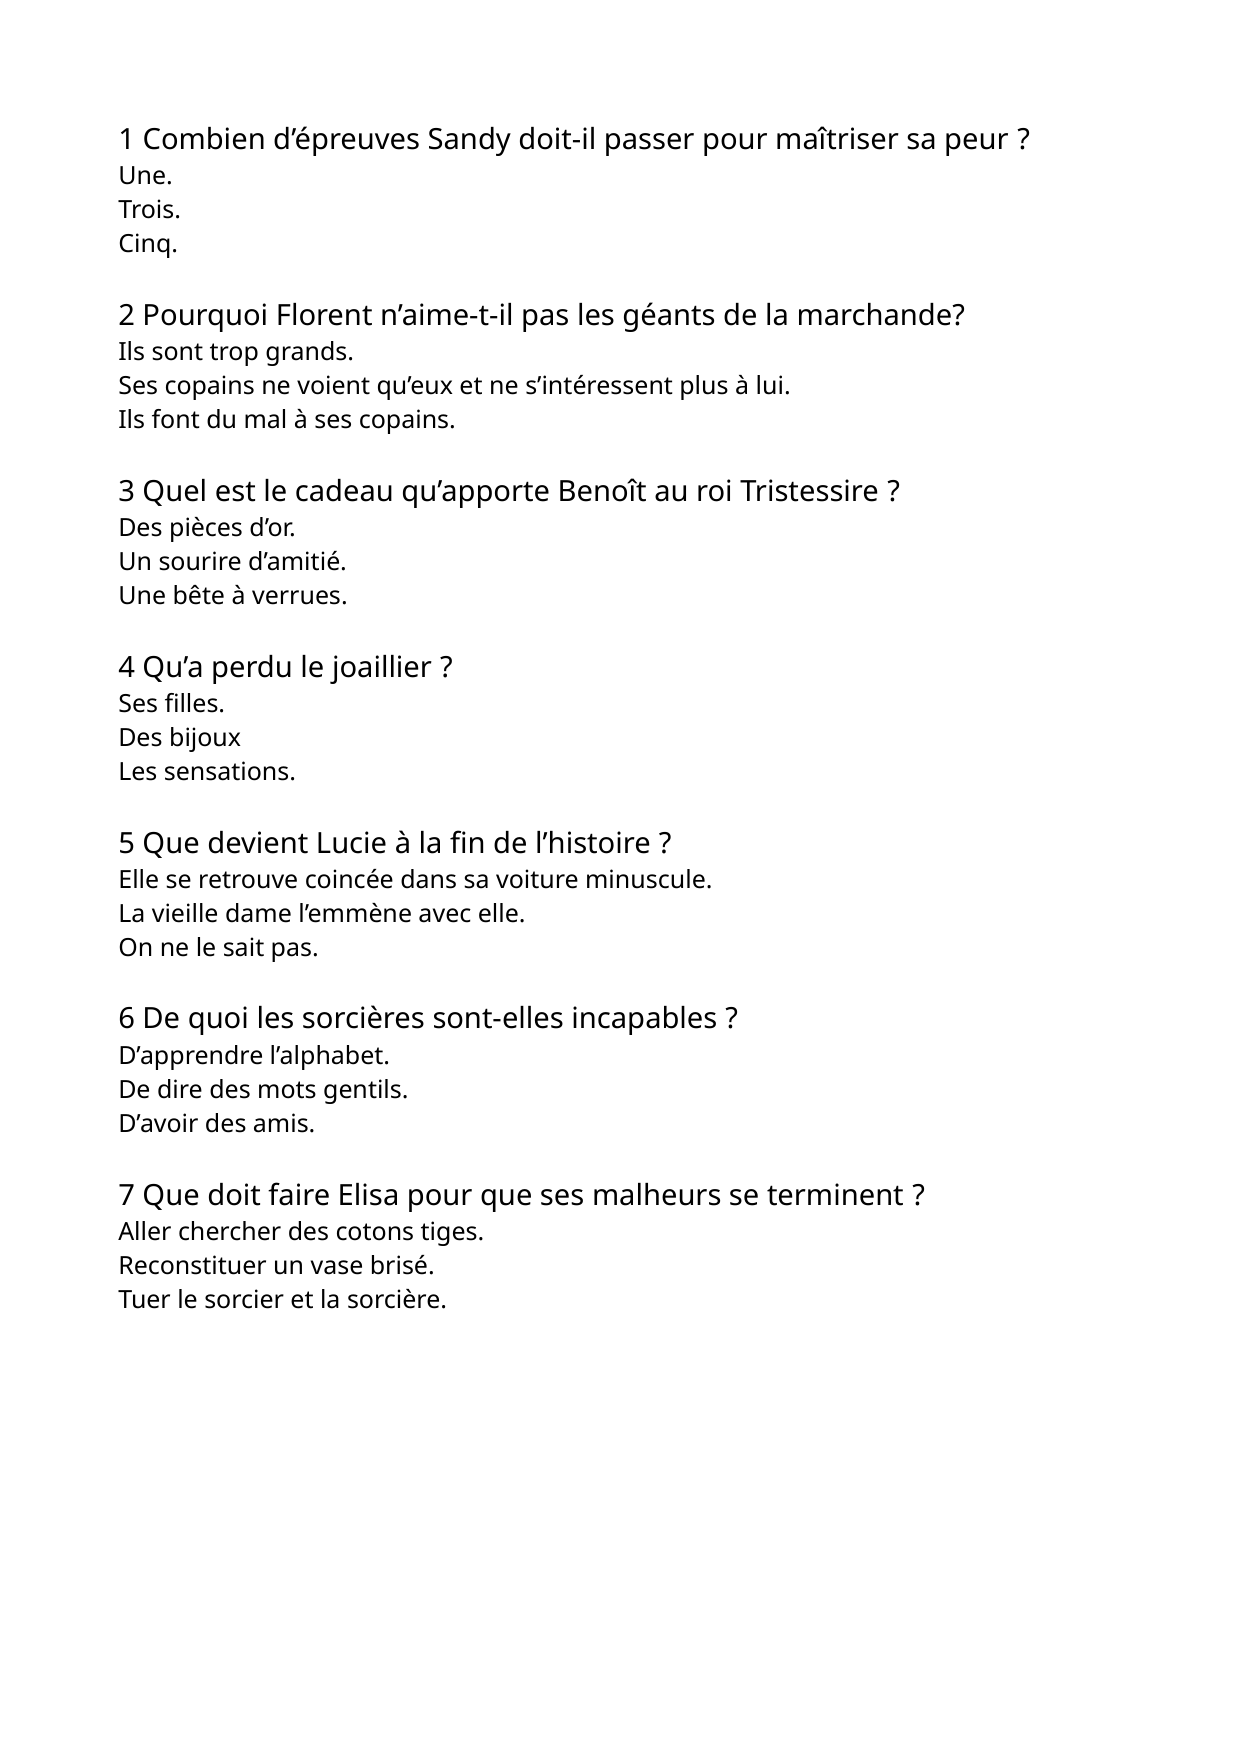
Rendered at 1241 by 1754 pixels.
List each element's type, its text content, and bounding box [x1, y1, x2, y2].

text Ses filles. [118, 686, 1122, 720]
text D’avoir des amis. [118, 1106, 1122, 1140]
text Reconstituer un vase brisé. [118, 1247, 1122, 1282]
text Des pièces d’or. [118, 510, 1122, 544]
text Une. [118, 158, 1122, 192]
text La vieille dame l’emmène avec elle. [118, 896, 1122, 930]
text Trois. [118, 192, 1122, 226]
list 6 De quoi les sorcières sont-elles incapables ? [118, 998, 1122, 1037]
text De dire des mots gentils. [118, 1072, 1122, 1106]
text Ils sont trop grands. [118, 334, 1122, 368]
text Elle se retrouve coincée dans sa voiture minuscule. [118, 862, 1122, 896]
list 4 Qu’a perdu le joaillier ? [118, 646, 1122, 686]
text Cinq. [118, 226, 1122, 260]
text D’apprendre l’alphabet. [118, 1037, 1122, 1072]
list 1 Combien d’épreuves Sandy doit-il passer pour maîtriser sa peur ? [118, 118, 1122, 158]
text On ne le sait pas. [118, 930, 1122, 964]
list 7 Que doit faire Elisa pour que ses malheurs se terminent ? [118, 1174, 1122, 1213]
list 2 Pourquoi Florent n’aime-t-il pas les géants de la marchande? [118, 294, 1122, 334]
list 3 Quel est le cadeau qu’apporte Benoît au roi Tristessire ? [118, 470, 1122, 510]
text Ils font du mal à ses copains. [118, 402, 1122, 436]
text Un sourire d’amitié. [118, 544, 1122, 578]
list 5 Que devient Lucie à la fin de l’histoire ? [118, 822, 1122, 862]
text Les sensations. [118, 754, 1122, 788]
text Aller chercher des cotons tiges. [118, 1213, 1122, 1247]
text Des bijoux [118, 720, 1122, 754]
text Une bête à verrues. [118, 578, 1122, 612]
text Ses copains ne voient qu’eux et ne s’intéressent plus à lui. [118, 368, 1122, 402]
text Tuer le sorcier et la sorcière. [118, 1282, 1122, 1316]
